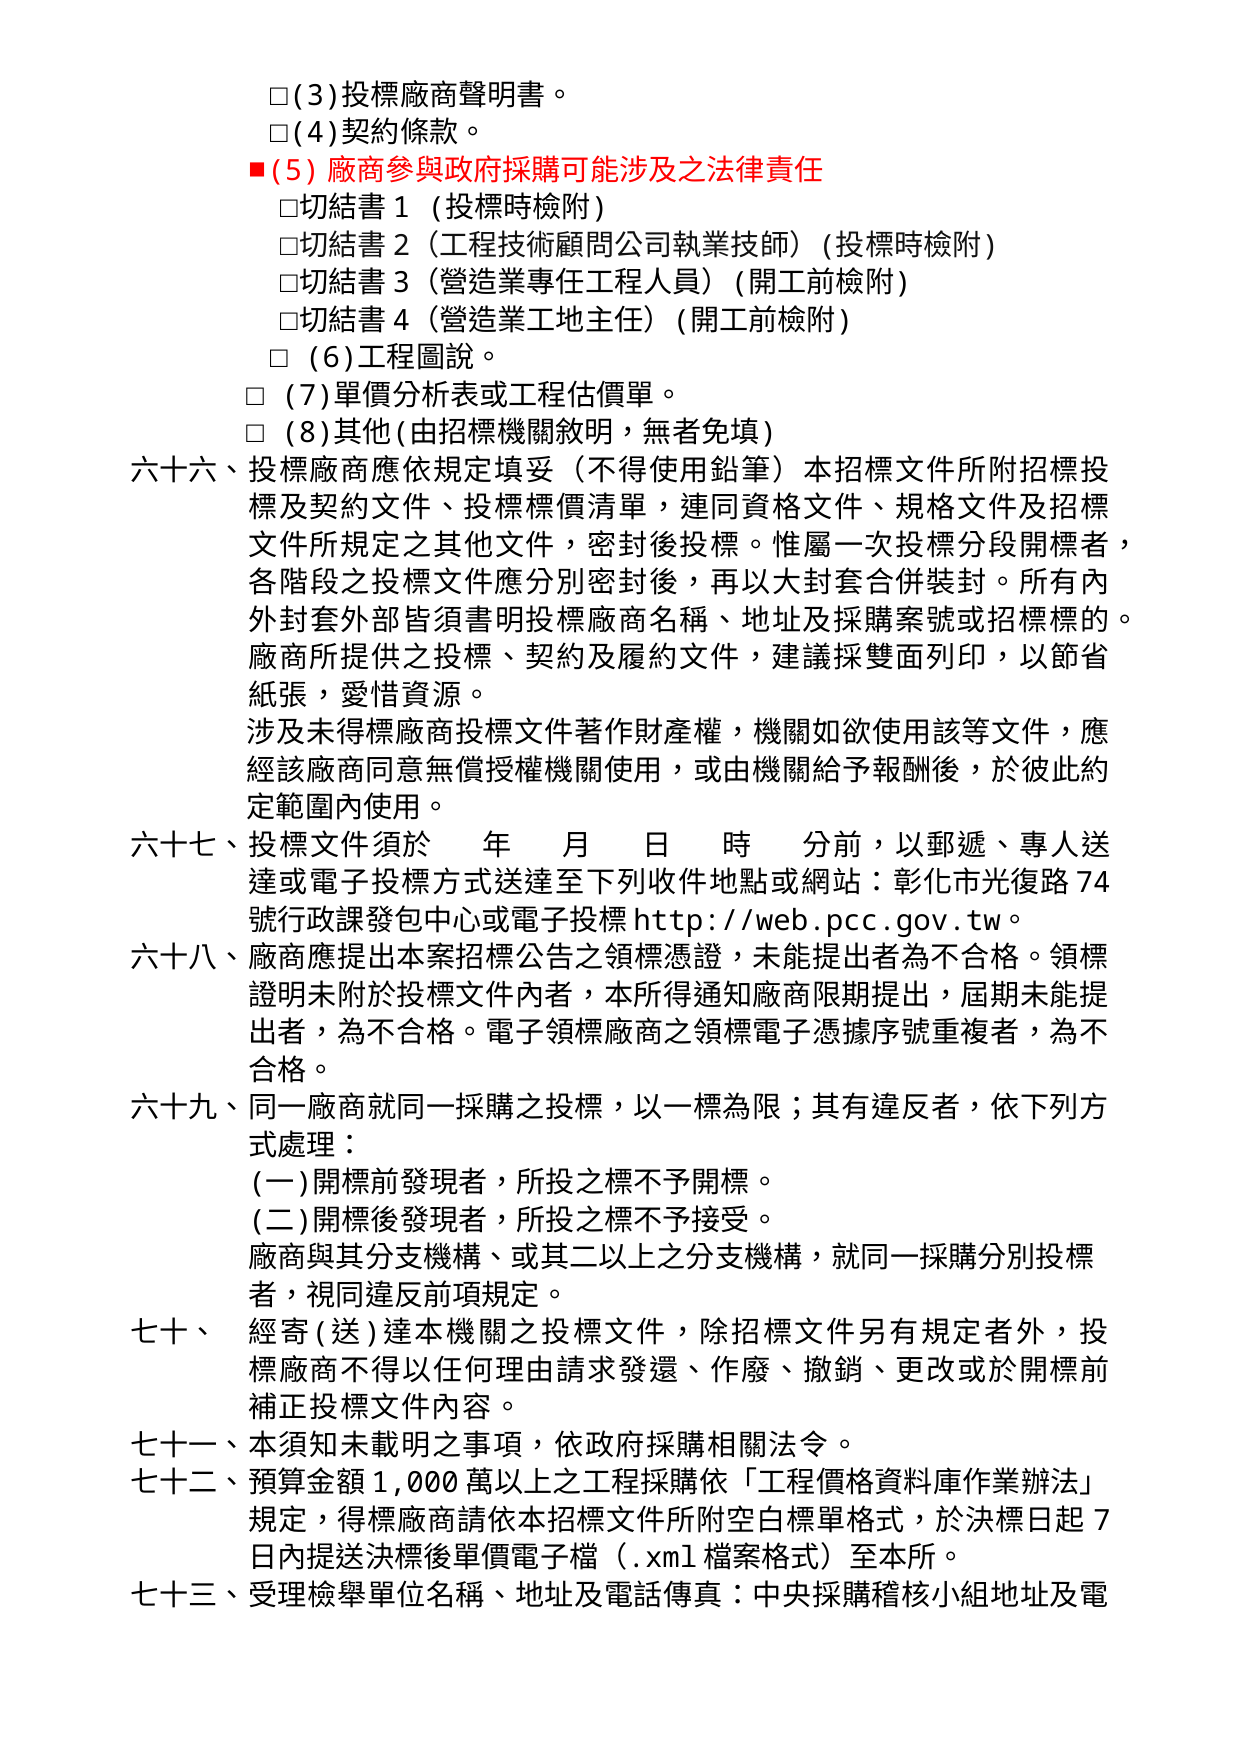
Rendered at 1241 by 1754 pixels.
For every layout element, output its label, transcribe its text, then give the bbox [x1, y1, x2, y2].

list 投標廠商應依規定填妥（不得使用鉛筆）本招標文件所附招標投標及契約文件、投標標價清單，連同資格文件、規格文件及招標文件所規定之其他文件，密封後投標。惟屬一次投標分段開標者，各階段之投標文件應分別密封後，再以大封套合併裝封。所有內外封套外部皆須書明投標廠商名稱、地址及採購案號或招標標的。廠商所提供之投標、契約及履約文件，建議採雙面列印，以節省紙張，愛惜資源。 [130, 450, 1110, 712]
text □ (6)工程圖說。 [130, 337, 1110, 375]
text □切結書4（營造業工地主任）(開工前檢附) [280, 300, 1110, 337]
text ■(5) 廠商參與政府採購可能涉及之法律責任 [248, 150, 1110, 187]
text □(4)契約條款。 [130, 112, 1110, 150]
text □切結書3（營造業專任工程人員）(開工前檢附) [280, 262, 1110, 300]
text □切結書2（工程技術顧問公司執業技師）(投標時檢附) [280, 225, 1110, 262]
list 受理檢舉單位名稱、地址及電話傳真：中央採購稽核小組地址及電 [130, 1575, 1110, 1612]
text (一)開標前發現者，所投之標不予開標。 [248, 1162, 1110, 1200]
list 預算金額1,000萬以上之工程採購依「工程價格資料庫作業辦法」規定，得標廠商請依本招標文件所附空白標單格式，於決標日起7日內提送決標後單價電子檔（.xml檔案格式）至本所。 [130, 1462, 1110, 1575]
list 本須知未載明之事項，依政府採購相關法令。 [130, 1425, 1110, 1462]
list 投標文件須於 年 月 日 時 分前，以郵遞、專人送達或電子投標方式送達至下列收件地點或網站：彰化市光復路74號行政課發包中心或電子投標http://web.pcc.gov.tw。 [130, 825, 1110, 937]
text (二)開標後發現者，所投之標不予接受。 [248, 1200, 1110, 1237]
text 廠商與其分支機構、或其二以上之分支機構，就同一採購分別投標者，視同違反前項規定。 [248, 1237, 1110, 1312]
list 廠商應提出本案招標公告之領標憑證，未能提出者為不合格。領標證明未附於投標文件內者，本所得通知廠商限期提出，屆期未能提出者，為不合格。電子領標廠商之領標電子憑據序號重複者，為不合格。 [130, 937, 1110, 1087]
text □(3)投標廠商聲明書。 [130, 75, 1110, 112]
text □切結書1 (投標時檢附) [280, 187, 1110, 225]
text 涉及未得標廠商投標文件著作財產權，機關如欲使用該等文件，應經該廠商同意無償授權機關使用，或由機關給予報酬後，於彼此約定範圍內使用。 [246, 712, 1110, 825]
text □ (7)單價分析表或工程估價單。 [246, 375, 1110, 412]
list 同一廠商就同一採購之投標，以一標為限；其有違反者，依下列方式處理： [130, 1087, 1110, 1162]
text □ (8)其他(由招標機關敘明，無者免填) [246, 412, 1110, 450]
list 經寄(送)達本機關之投標文件，除招標文件另有規定者外，投標廠商不得以任何理由請求發還、作廢、撤銷、更改或於開標前補正投標文件內容。 [130, 1312, 1110, 1425]
